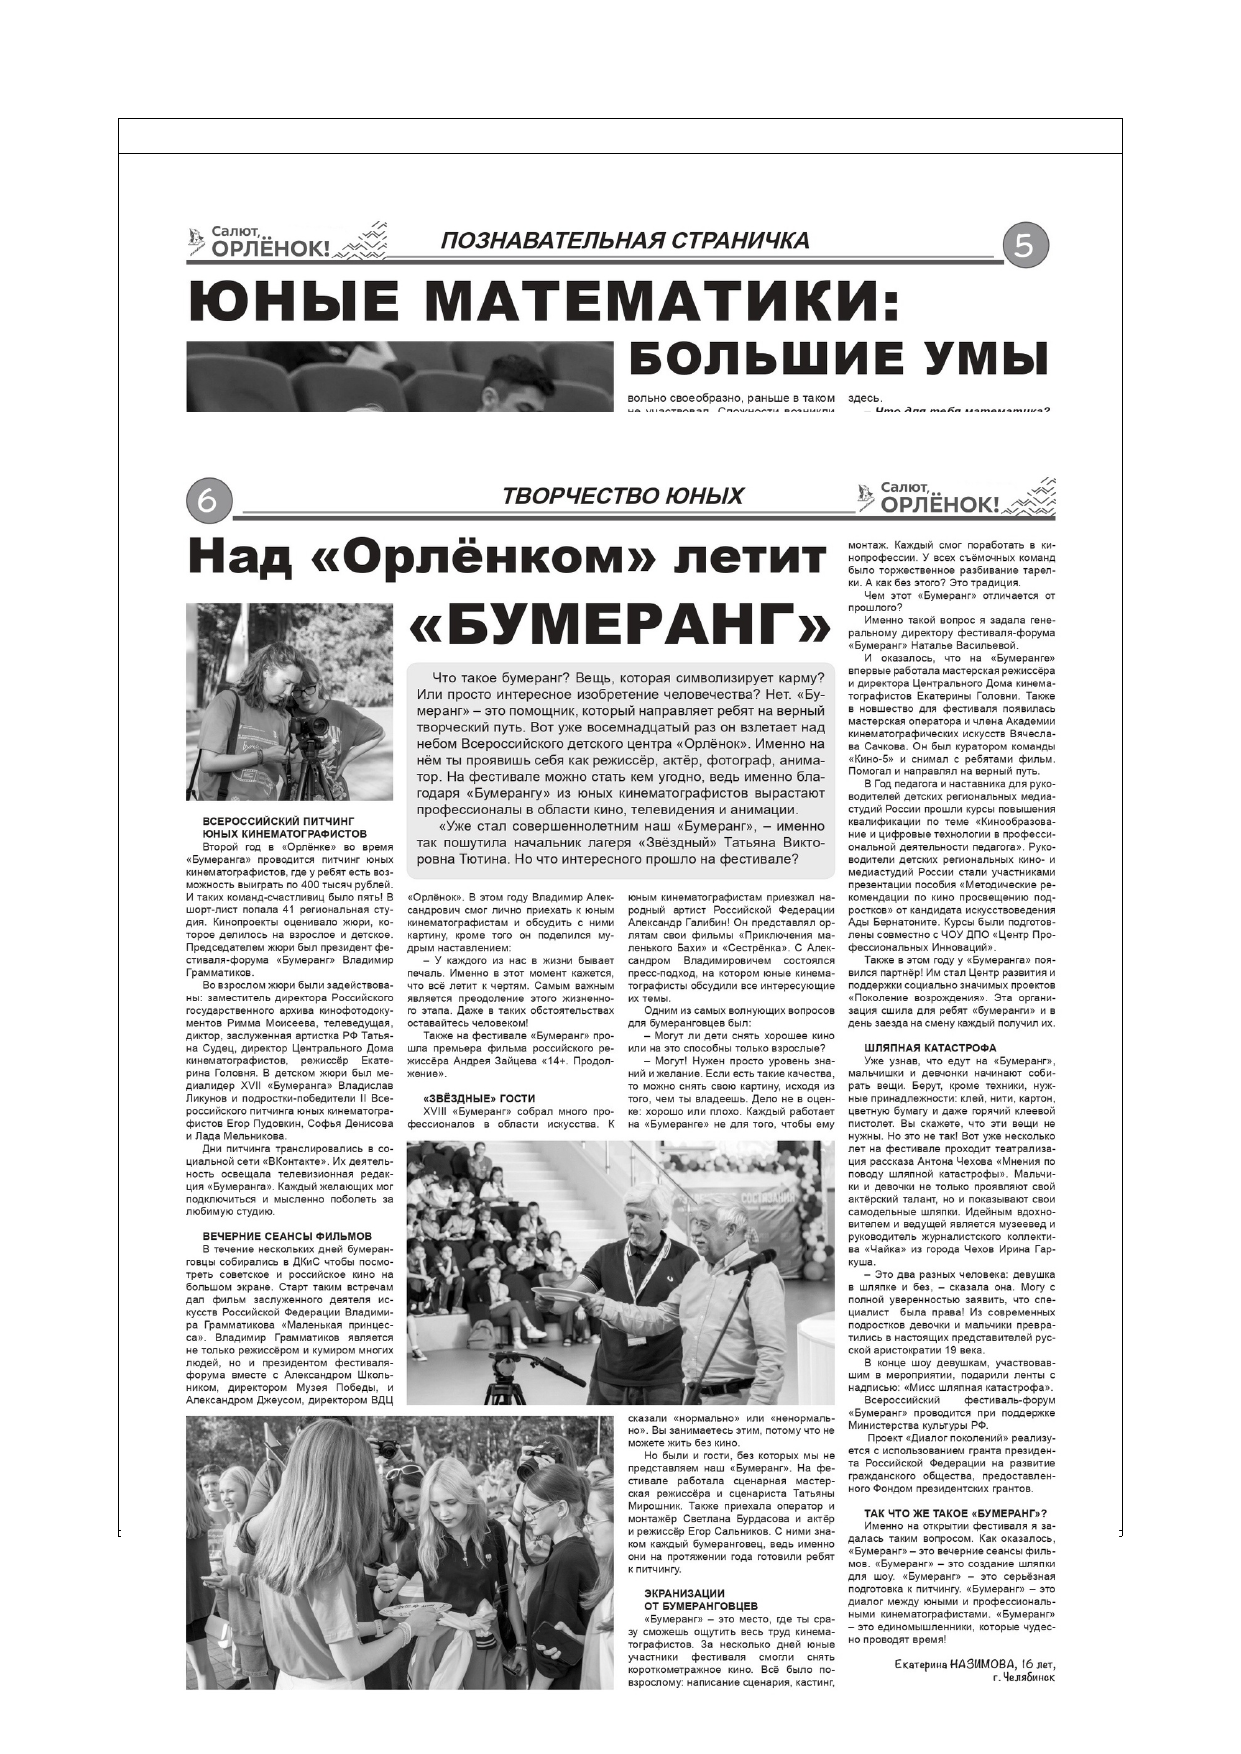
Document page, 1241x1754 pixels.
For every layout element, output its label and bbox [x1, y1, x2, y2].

table_cell [119, 119, 1122, 153]
picture [121, 156, 1120, 1754]
